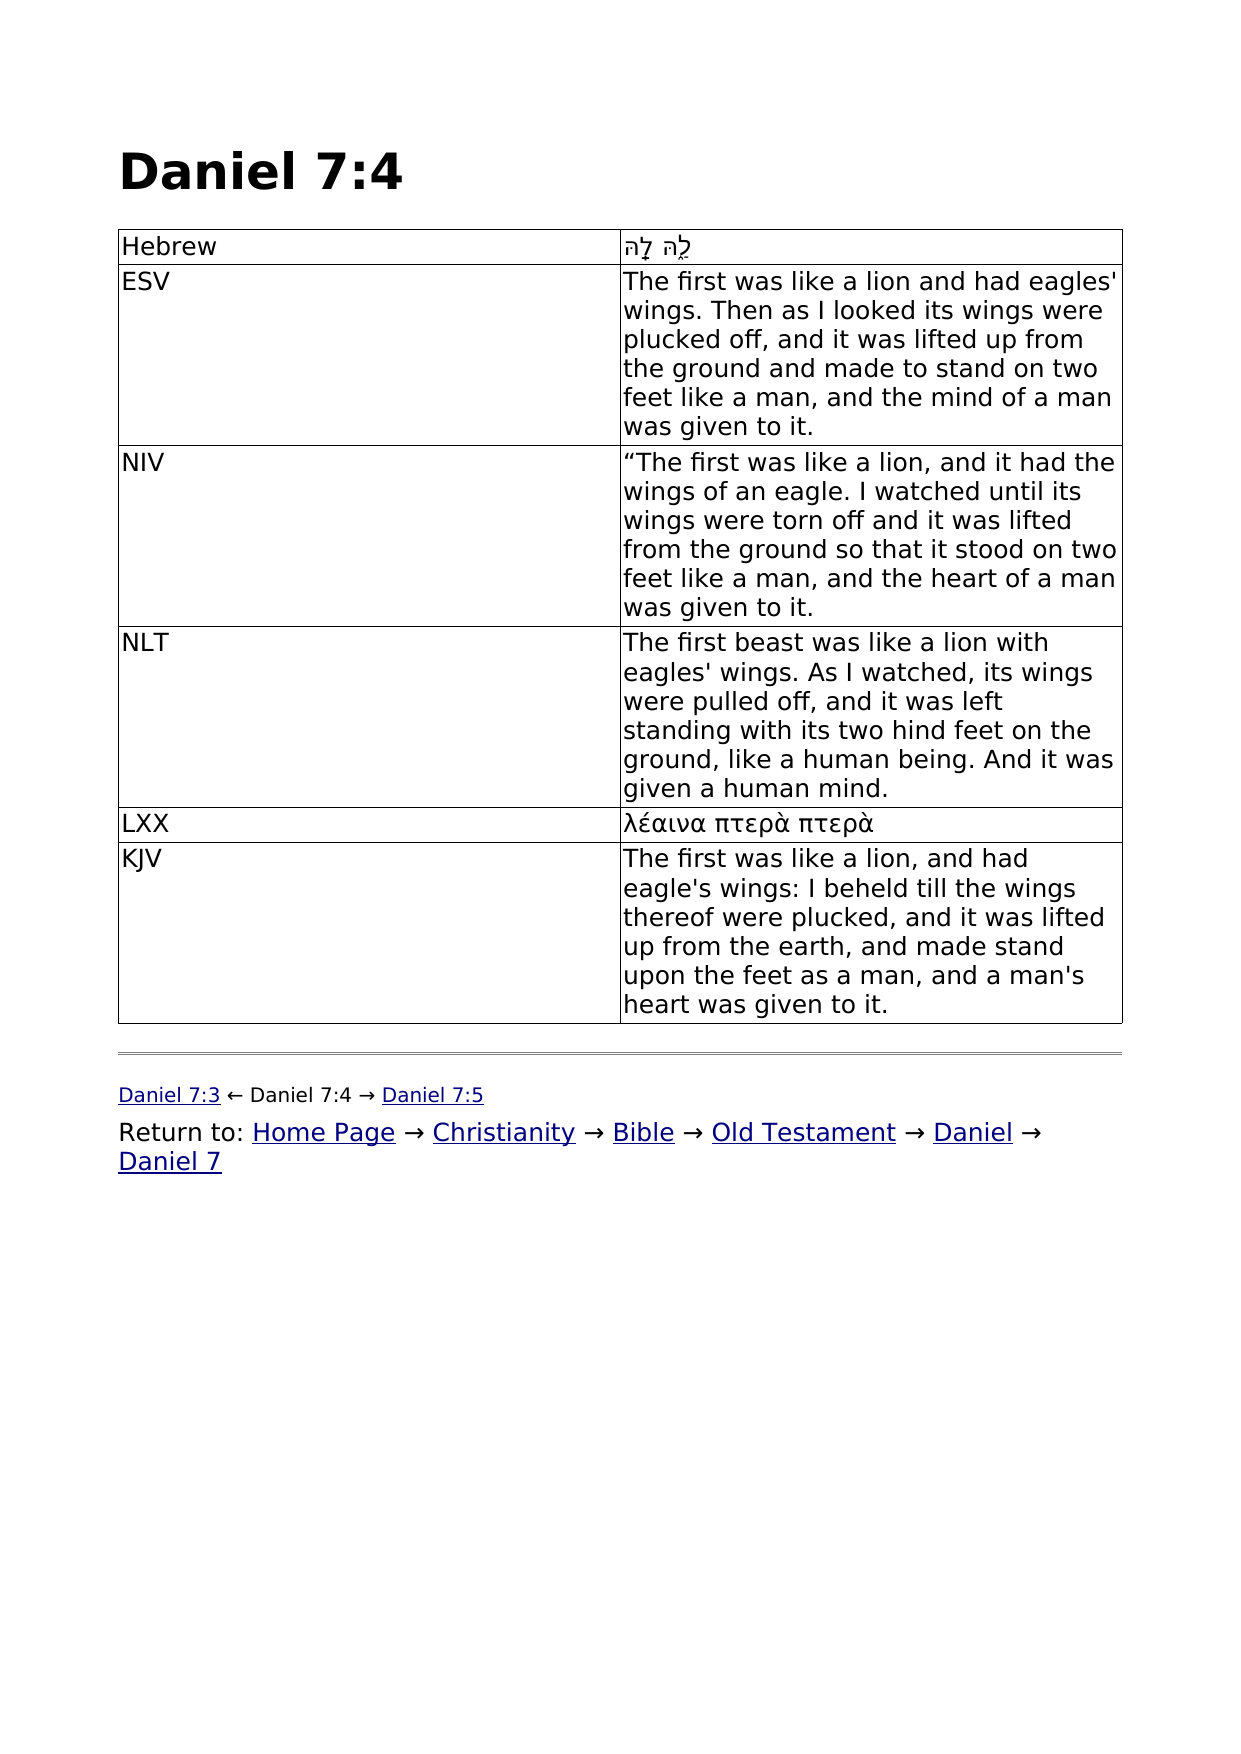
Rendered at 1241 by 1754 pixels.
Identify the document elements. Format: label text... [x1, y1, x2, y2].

table_cell λέαινα πτερὰ πτερὰ [621, 808, 1122, 842]
table_cell NLT [119, 627, 620, 807]
table_cell LXX [119, 808, 620, 842]
table_cell The first beast was like a lion with eagles' wings. As I watched, its wings were pulled off, and it was left standing with its two hind feet on the ground, like a human being. And it was given a human mind. [621, 627, 1122, 807]
subtitle Daniel 7:4 [118, 143, 1122, 201]
table_cell The first was like a lion, and had eagle's wings: I beheld till the wings thereof were plucked, and it was lifted up from the earth, and made stand upon the feet as a man, and a man's heart was given to it. [621, 843, 1122, 1023]
table_header Hebrew [119, 230, 620, 264]
table_cell ESV [119, 265, 620, 445]
table_cell KJV [119, 843, 620, 1023]
table_header לַ֑הּ לַֽהּ [621, 230, 1122, 264]
table_cell “The first was like a lion, and it had the wings of an eagle. I watched until its wings were torn off and it was lifted from the ground so that it stood on two feet like a man, and the heart of a man was given to it. [621, 446, 1122, 626]
text Return to: Home Page → Christianity → Bible → Old Testament → Daniel → Daniel 7 [118, 1118, 1122, 1176]
table_cell The first was like a lion and had eagles' wings. Then as I looked its wings were plucked off, and it was lifted up from the ground and made to stand on two feet like a man, and the mind of a man was given to it. [621, 265, 1122, 445]
text Daniel 7:3 ← Daniel 7:4 → Daniel 7:5 [118, 1084, 1122, 1118]
table_cell NIV [119, 446, 620, 626]
